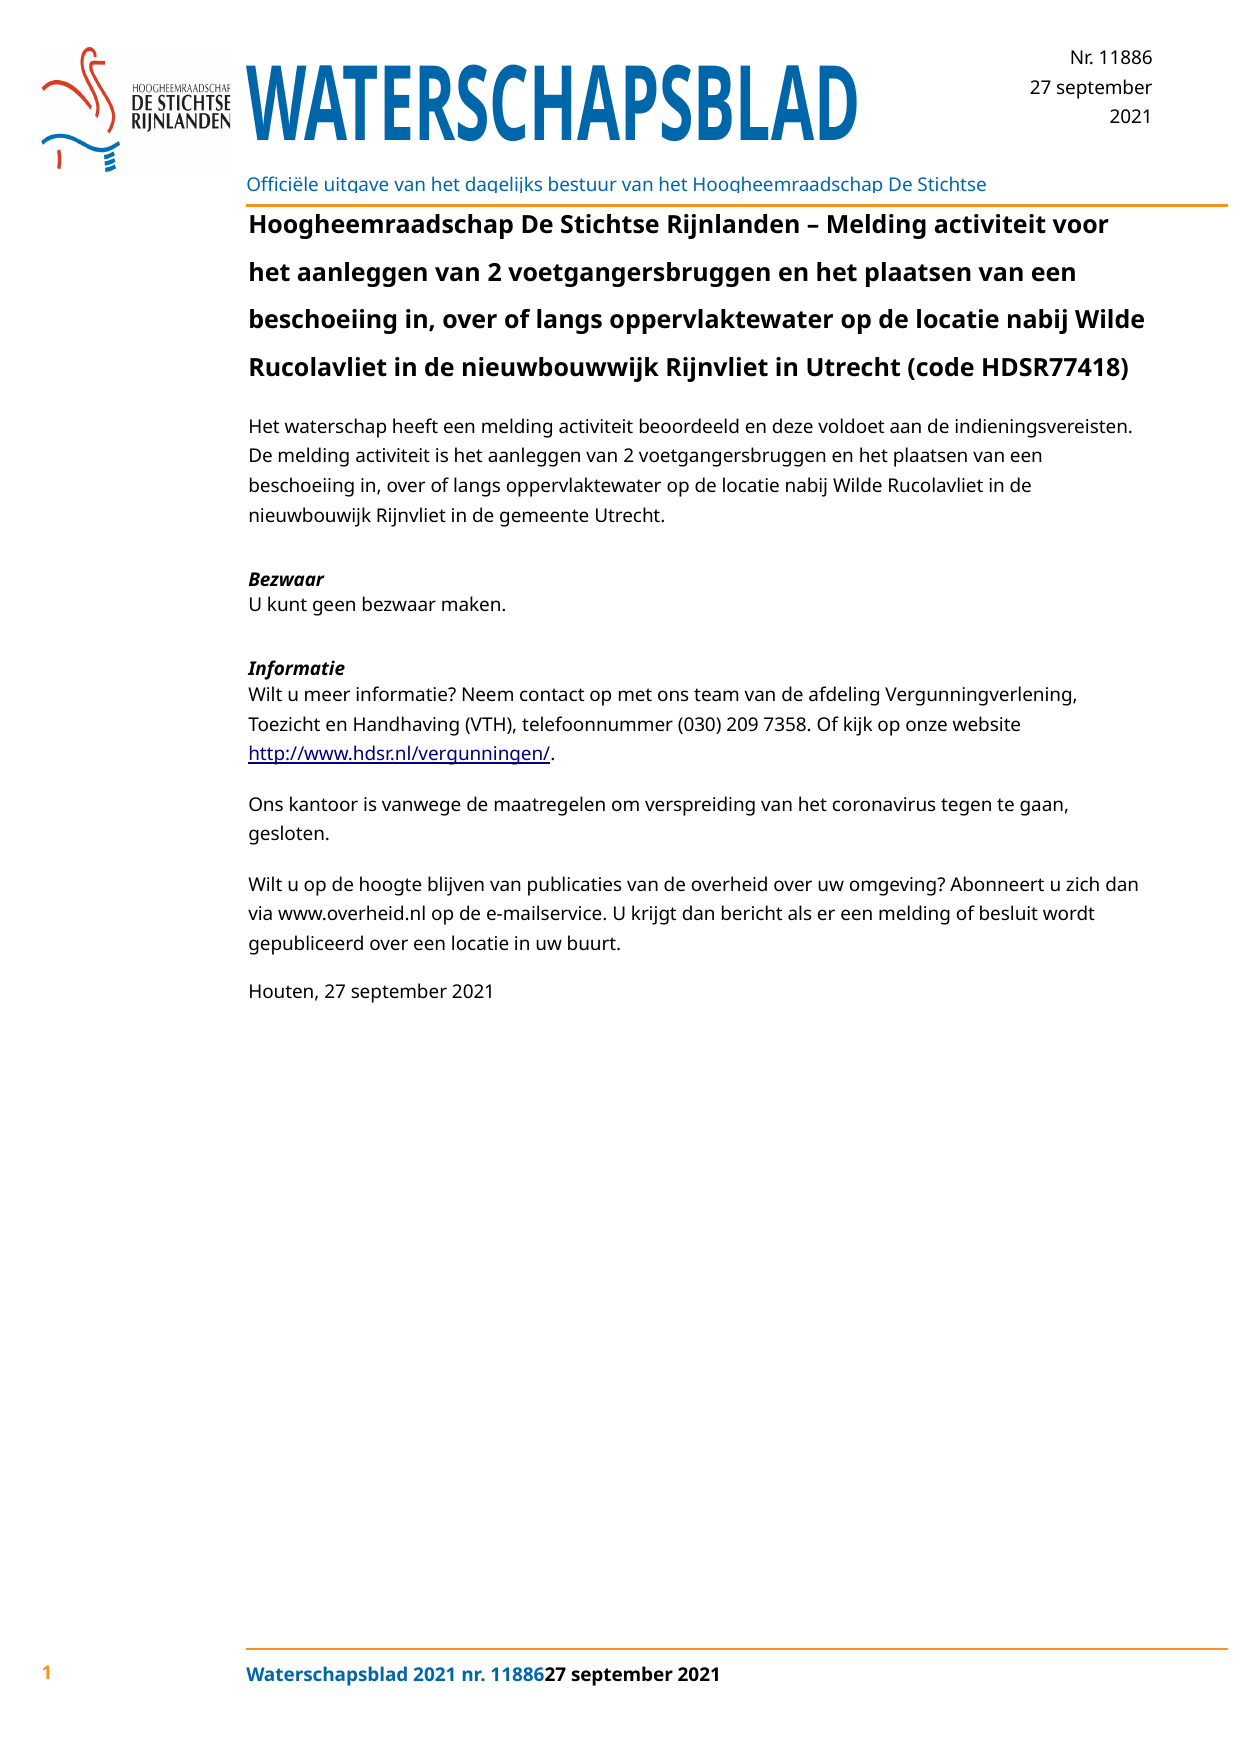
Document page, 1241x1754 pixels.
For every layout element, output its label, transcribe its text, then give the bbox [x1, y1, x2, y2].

text Informatie [248, 656, 1152, 681]
text Het waterschap heeft een melding activiteit beoordeeld en deze voldoet aan de indieningsvereisten. De melding activiteit is het aanleggen van 2 voetgangersbruggen en het plaatsen van een beschoeiing in, over of langs oppervlaktewater op de locatie nabij Wilde Rucolavliet in de nieuwbouwijk Rijnvliet in de gemeente Utrecht. [248, 413, 1152, 528]
text Wilt u meer informatie? Neem contact op met ons team van de afdeling Vergunningverlening, Toezicht en Handhaving (VTH), telefoonnummer (030) 209 7358. Of kijk op onze website http://www.hdsr.nl/vergunningen/. [248, 681, 1152, 766]
text U kunt geen bezwaar maken. [248, 592, 1152, 617]
picture [41, 47, 231, 172]
text Wilt u op de hoogte blijven van publicaties van de overheid over uw omgeving? Abonneert u zich dan via www.overheid.nl op de e-mailservice. U krijgt dan bericht als er een melding of besluit wordt gepubliceerd over een locatie in uw buurt. [248, 871, 1152, 956]
text Ons kantoor is vanwege de maatregelen om verspreiding van het coronavirus tegen te gaan, gesloten. [248, 791, 1152, 846]
text Hoogheemraadschap De Stichtse Rijnlanden – Melding activiteit voor het aanleggen van 2 voetgangersbruggen en het plaatsen van een beschoeiing in, over of langs oppervlaktewater op de locatie nabij Wilde Rucolavliet in de nieuwbouwwijk Rijnvliet in Utrecht (code HDSR77418) [248, 207, 1152, 384]
text Bezwaar [248, 566, 1152, 592]
text Houten, 27 september 2021 [248, 978, 1152, 1003]
